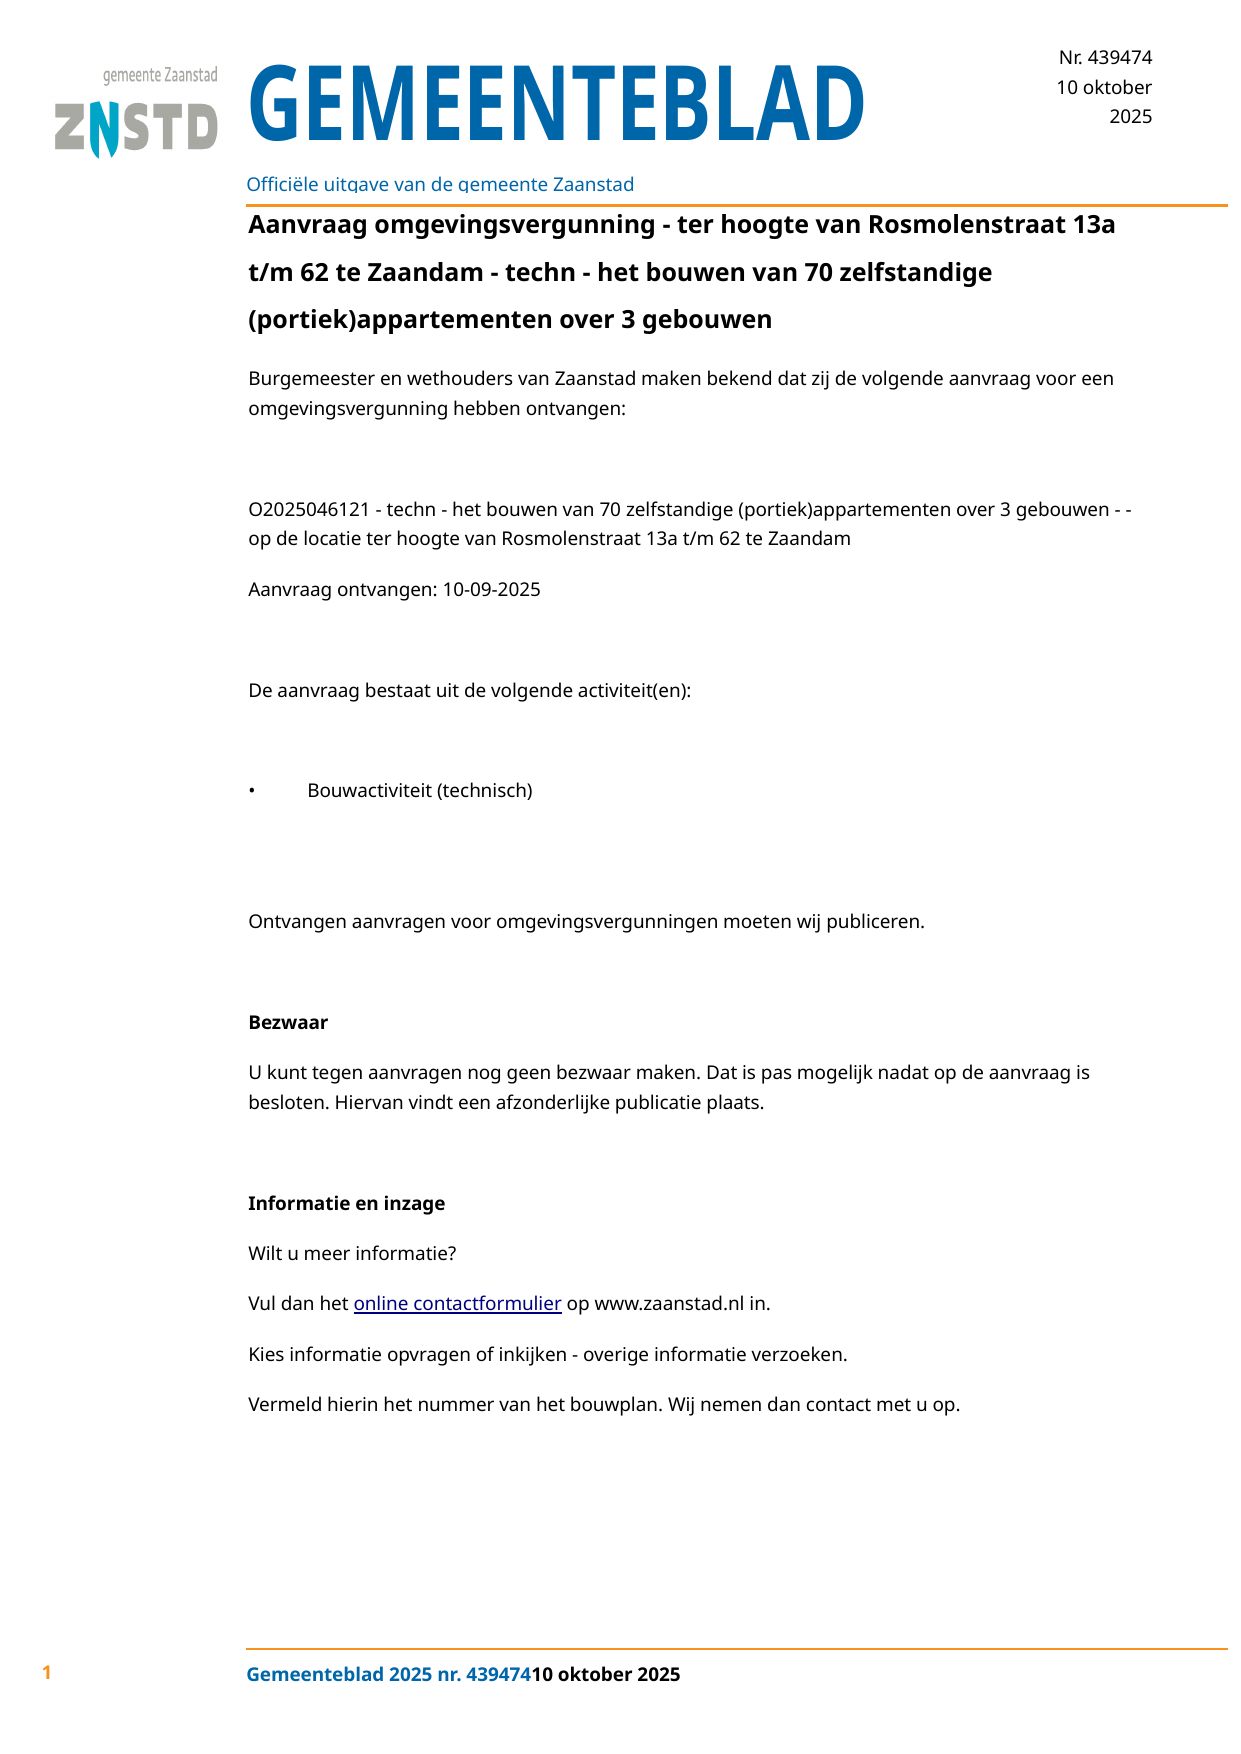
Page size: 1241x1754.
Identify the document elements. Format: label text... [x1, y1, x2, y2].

text Ontvangen aanvragen voor omgevingsvergunningen moeten wij publiceren. [248, 908, 1152, 934]
text U kunt tegen aanvragen nog geen bezwaar maken. Dat is pas mogelijk nadat op de aanvraag is besloten. Hiervan vindt een afzonderlijke publicatie plaats. [248, 1059, 1152, 1114]
text De aanvraag bestaat uit de volgende activiteit(en): [248, 677, 1152, 702]
picture [41, 47, 231, 172]
text Vul dan het online contactformulier op www.zaanstad.nl in. [248, 1291, 1152, 1316]
text Aanvraag omgevingsvergunning - ter hoogte van Rosmolenstraat 13a t/m 62 te Zaandam - techn - het bouwen van 70 zelfstandige (portiek)appartementen over 3 gebouwen [248, 207, 1152, 336]
text Bezwaar [248, 1009, 1152, 1034]
text Burgemeester en wethouders van Zaanstad maken bekend dat zij de volgende aanvraag voor een omgevingsvergunning hebben ontvangen: [248, 366, 1152, 421]
text Wilt u meer informatie? [248, 1240, 1152, 1266]
text Kies informatie opvragen of inkijken - overige informatie verzoeken. [248, 1341, 1152, 1367]
text Vermeld hierin het nummer van het bouwplan. Wij nemen dan contact met u op. [248, 1391, 1152, 1417]
text Aanvraag ontvangen: 10-09-2025 [248, 576, 1152, 602]
text Informatie en inzage [248, 1190, 1152, 1215]
text O2025046121 - techn - het bouwen van 70 zelfstandige (portiek)appartementen over 3 gebouwen - - op de locatie ter hoogte van Rosmolenstraat 13a t/m 62 te Zaandam [248, 496, 1152, 551]
list Bouwactiviteit (technisch) [248, 778, 1152, 803]
